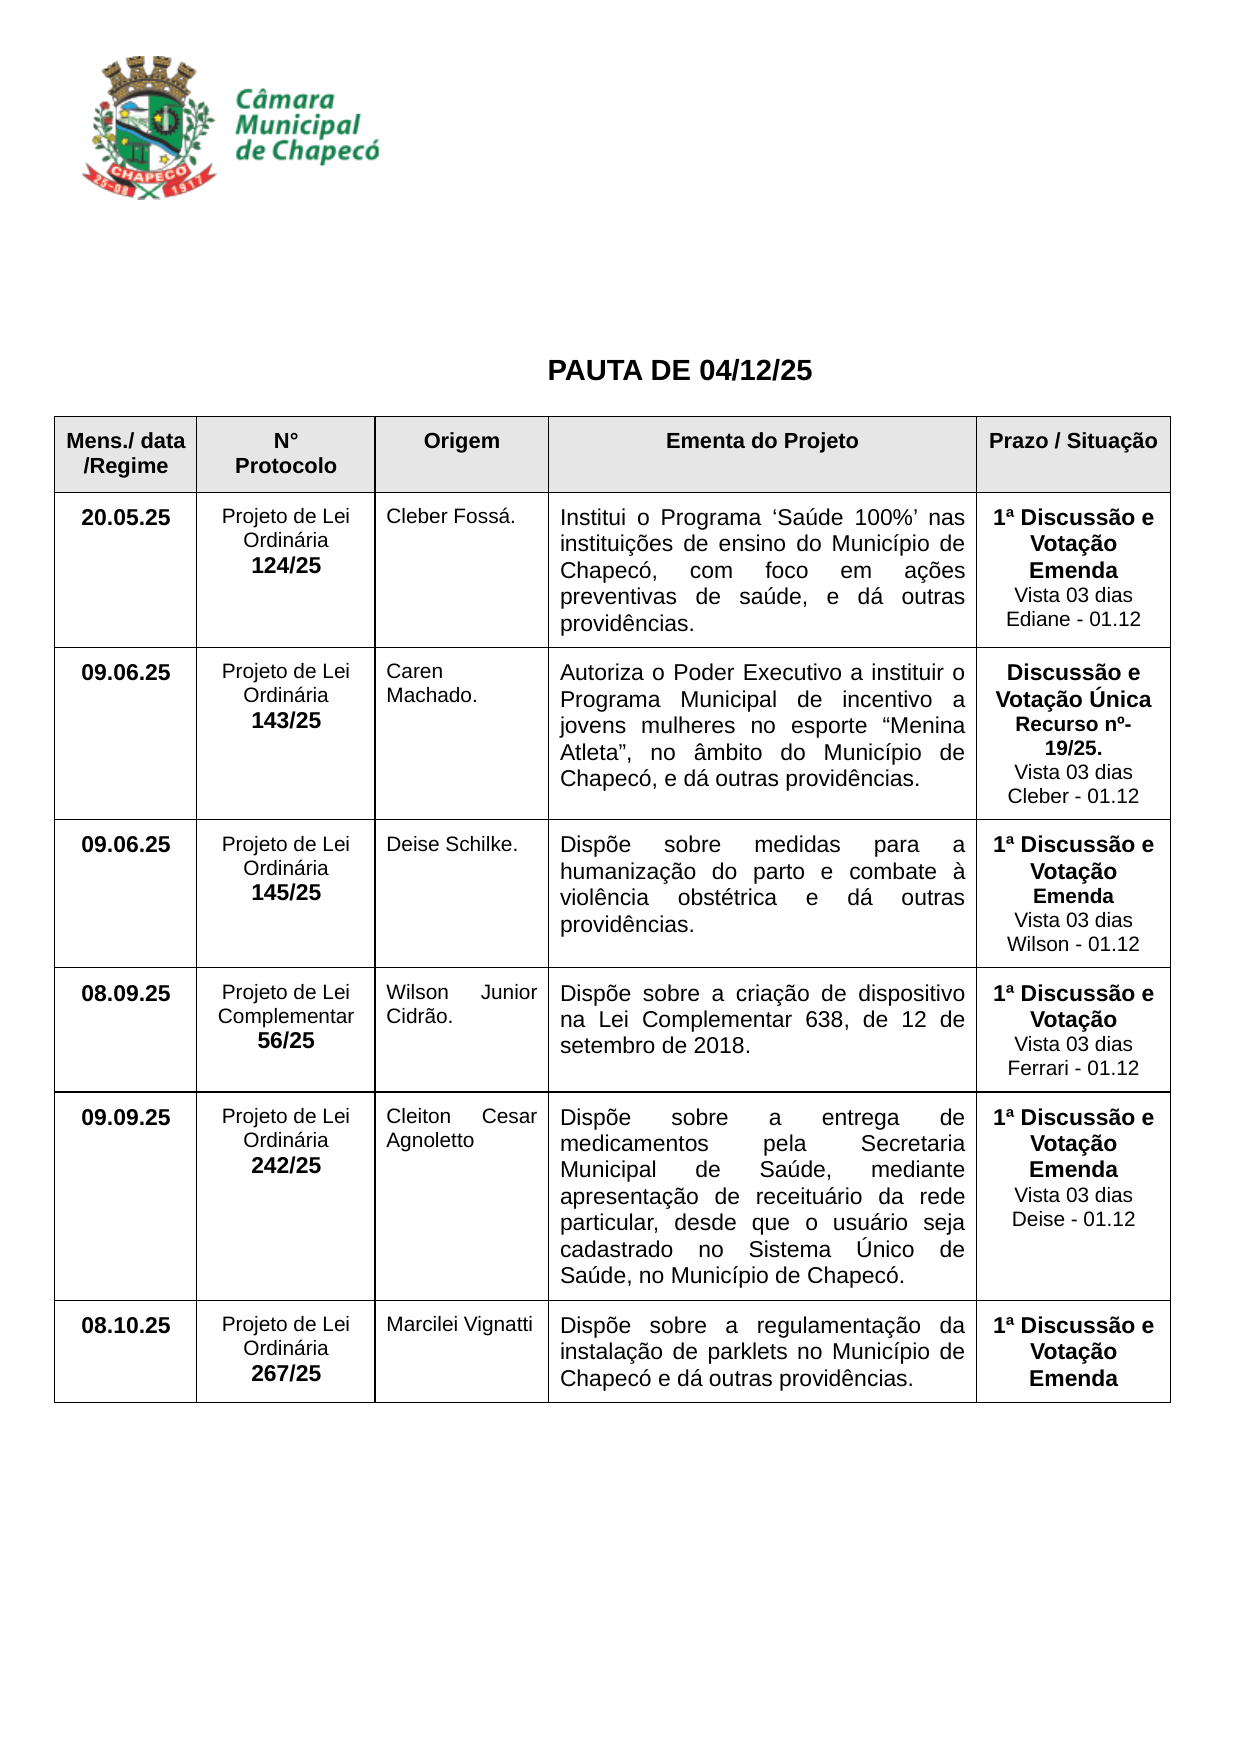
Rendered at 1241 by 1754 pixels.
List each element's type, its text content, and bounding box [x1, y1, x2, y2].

table_cell Dispõe sobre a entrega de medicamentos pela Secretaria Municipal de Saúde, mediante apresentação de receituário da rede particular, desde que o usuário seja cadastrado no Sistema Único de Saúde, no Município de Chapecó. [549, 1093, 976, 1299]
table_cell Projeto de Lei Complementar 56/25 [197, 968, 374, 1091]
table_cell Wilson Junior Cidrão. [376, 968, 548, 1091]
table_cell 08.09.25 [55, 968, 196, 1091]
table_cell 08.10.25 [55, 1301, 196, 1402]
table_cell 09.06.25 [55, 820, 196, 967]
table_cell Discussão e Votação Única Recurso nº- 19/25. Vista 03 dias Cleber - 01.12 [977, 648, 1170, 819]
table_cell Projeto de Lei Ordinária 124/25 [197, 493, 374, 647]
table_cell 09.09.25 [55, 1093, 196, 1299]
table_cell Projeto de Lei Ordinária 145/25 [197, 820, 374, 967]
table_cell 1ª Discussão e Votação Vista 03 dias Ferrari - 01.12 [977, 968, 1170, 1091]
picture [81, 56, 379, 200]
table_cell Institui o Programa ‘Saúde 100%’ nas instituições de ensino do Município de Chapecó, com foco em ações preventivas de saúde, e dá outras providências. [549, 493, 976, 647]
table_cell Dispõe sobre medidas para a humanização do parto e combate à violência obstétrica e dá outras providências. [549, 820, 976, 967]
table_header Mens./ data /Regime [55, 417, 196, 492]
table_cell Dispõe sobre a regulamentação da instalação de parklets no Município de Chapecó e dá outras providências. [549, 1301, 976, 1402]
subtitle PAUTA DE 04/12/25 [215, 353, 1145, 386]
table_cell Dispõe sobre a criação de dispositivo na Lei Complementar 638, de 12 de setembro de 2018. [549, 968, 976, 1091]
table_cell 20.05.25 [55, 493, 196, 647]
table_cell Cleiton Cesar Agnoletto [376, 1093, 548, 1299]
table_cell Marcilei Vignatti [376, 1301, 548, 1402]
table_cell 1ª Discussão e Votação Emenda [977, 1301, 1170, 1402]
table_cell 09.06.25 [55, 648, 196, 819]
table_cell Deise Schilke. [376, 820, 548, 967]
table_header Origem [376, 417, 548, 492]
table_cell Cleber Fossá. [376, 493, 548, 647]
table_header Ementa do Projeto [549, 417, 976, 492]
table_header Prazo / Situação [977, 417, 1170, 492]
table_cell 1ª Discussão e Votação Emenda Vista 03 dias Ediane - 01.12 [977, 493, 1170, 647]
table_cell Projeto de Lei Ordinária 143/25 [197, 648, 374, 819]
table_cell 1ª Discussão e Votação Emenda Vista 03 dias Wilson - 01.12 [977, 820, 1170, 967]
table_header N° Protocolo [197, 417, 374, 492]
table_cell Projeto de Lei Ordinária 242/25 [197, 1093, 374, 1299]
table_cell Projeto de Lei Ordinária 267/25 [197, 1301, 374, 1402]
table_cell Caren Machado. [376, 648, 548, 819]
table_cell 1ª Discussão e Votação Emenda Vista 03 dias Deise - 01.12 [977, 1093, 1170, 1299]
table_cell Autoriza o Poder Executivo a instituir o Programa Municipal de incentivo a jovens mulheres no esporte “Menina Atleta”, no âmbito do Município de Chapecó, e dá outras providências. [549, 648, 976, 819]
